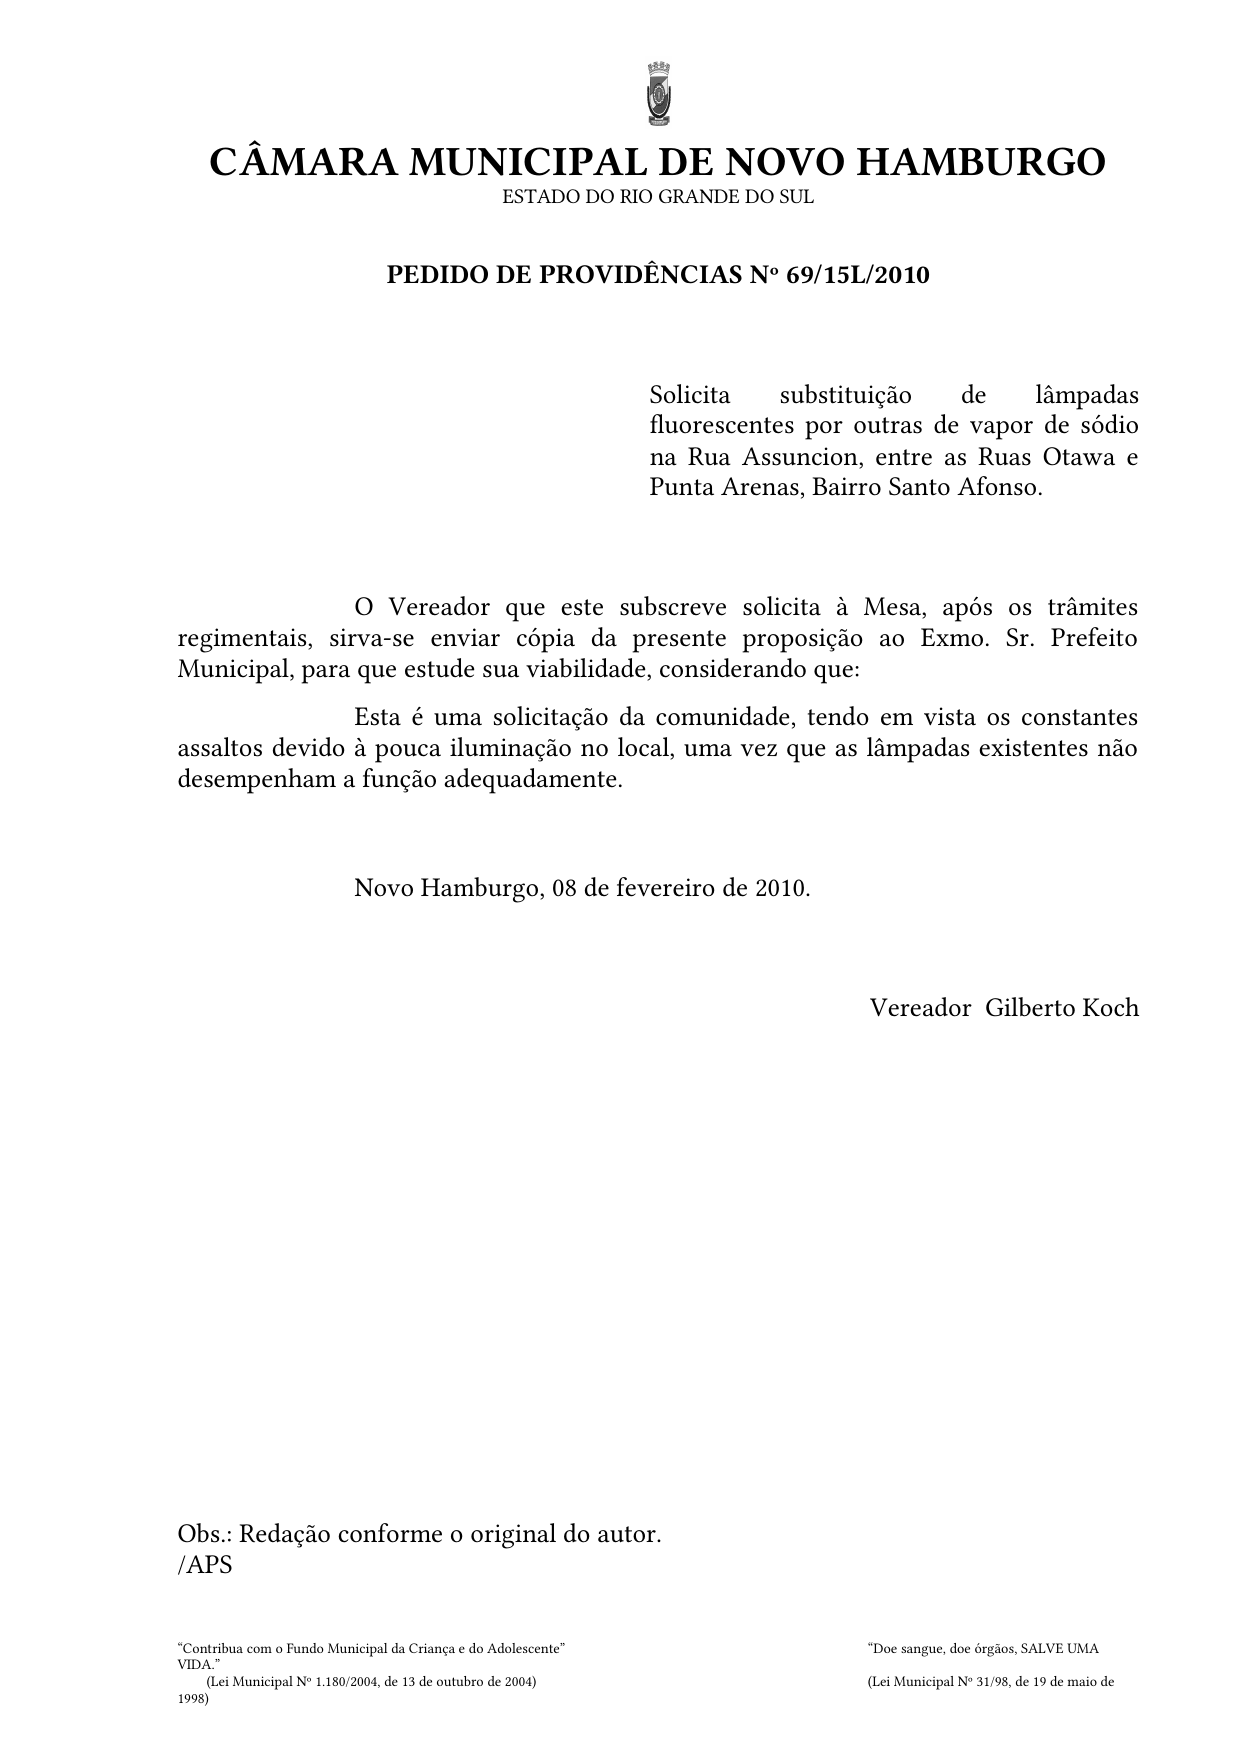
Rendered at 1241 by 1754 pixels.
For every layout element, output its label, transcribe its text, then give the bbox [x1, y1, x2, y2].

text Solicita substituição de lâmpadas fluorescentes por outras de vapor de sódio na Rua Assuncion, entre as Ruas Otawa e Punta Arenas, Bairro Santo Afonso. [649, 379, 1140, 502]
text Obs.: Redação conforme o original do autor. [177, 1518, 1140, 1549]
text Novo Hamburgo, 08 de fevereiro de 2010. [177, 872, 1140, 903]
text PEDIDO DE PROVIDÊNCIAS Nº 69/15L/2010 [177, 259, 1140, 290]
text /APS [177, 1549, 1140, 1580]
text O Vereador que este subscreve solicita à Mesa, após os trâmites regimentais, sirva-se enviar cópia da presente proposição ao Exmo. Sr. Prefeito Municipal, para que estude sua viabilidade, considerando que: [177, 591, 1140, 684]
text Esta é uma solicitação da comunidade, tendo em vista os constantes assaltos devido à pouca iluminação no local, uma vez que as lâmpadas existentes não desempenham a função adequadamente. [177, 702, 1140, 794]
text Vereador Gilberto Koch [177, 992, 1140, 1023]
